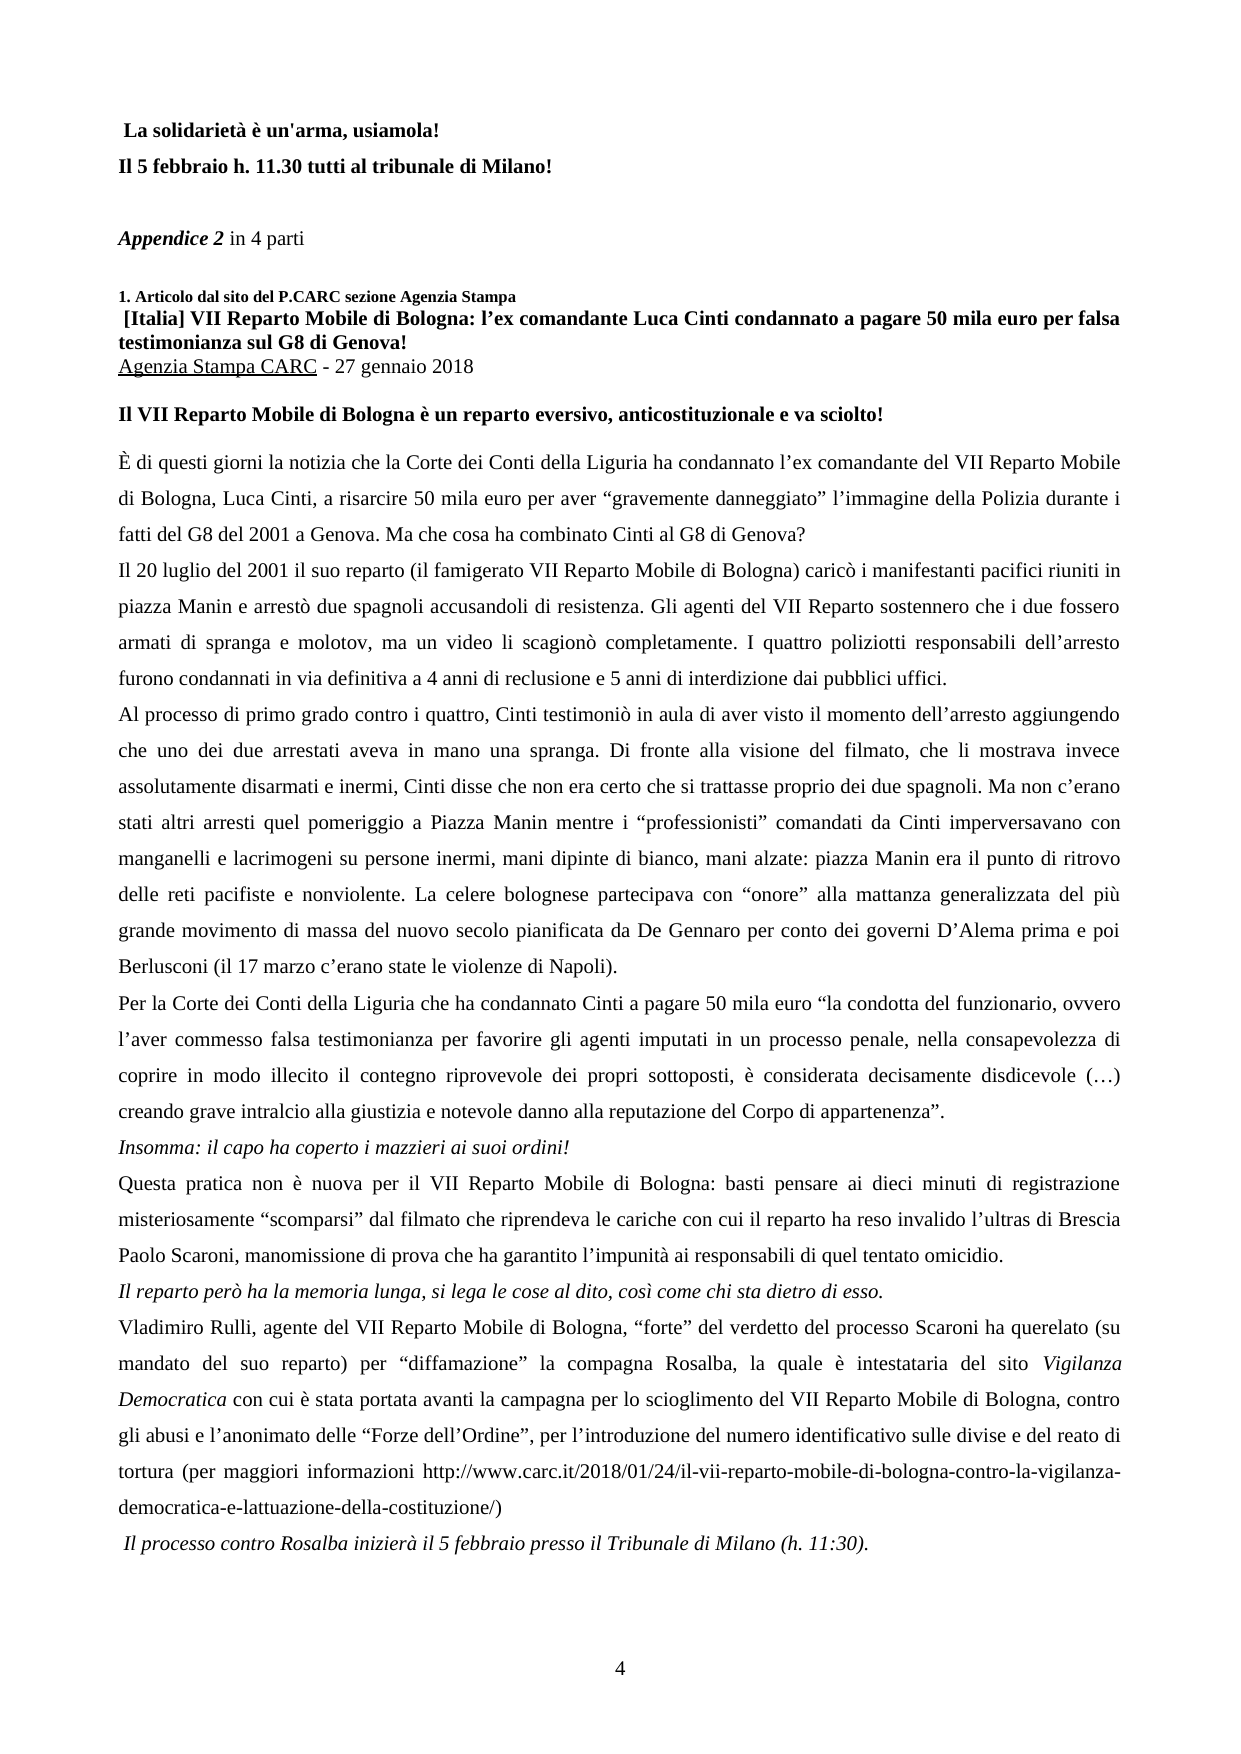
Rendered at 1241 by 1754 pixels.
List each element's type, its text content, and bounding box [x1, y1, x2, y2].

text Vladimiro Rulli, agente del VII Reparto Mobile di Bologna, “forte” del verdetto del processo Scaroni ha querelato (su mandato del suo reparto) per “diffamazione” la compagna Rosalba, la quale è intestataria del sito Vigilanza Democratica con cui è stata portata avanti la campagna per lo scioglimento del VII Reparto Mobile di Bologna, contro gli abusi e l’anonimato delle “Forze dell’Ordine”, per l’introduzione del numero identificativo sulle divise e del reato di tortura (per maggiori informazioni http://www.carc.it/2018/01/24/il-vii-reparto-mobile-di-bologna-contro-la-vigilanza-democratica-e-lattuazione-della-costituzione/) [118, 1315, 1122, 1519]
text La solidarietà è un'arma, usiamola! [118, 118, 1122, 142]
text Il 5 febbraio h. 11.30 tutti al tribunale di Milano! [118, 154, 1122, 178]
text Agenzia Stampa CARC - 27 gennaio 2018 [118, 354, 1122, 378]
text 1. Articolo dal sito del P.CARC sezione Agenzia Stampa [118, 286, 1122, 306]
text Per la Corte dei Conti della Liguria che ha condannato Cinti a pagare 50 mila euro “la condotta del funzionario, ovvero l’aver commesso falsa testimonianza per favorire gli agenti imputati in un processo penale, nella consapevolezza di coprire in modo illecito il contegno riprovevole dei propri sottoposti, è considerata decisamente disdicevole (…) creando grave intralcio alla giustizia e notevole danno alla reputazione del Corpo di appartenenza”. [118, 991, 1122, 1123]
text Il processo contro Rosalba inizierà il 5 febbraio presso il Tribunale di Milano (h. 11:30). [118, 1531, 1122, 1555]
text [Italia] VII Reparto Mobile di Bologna: l’ex comandante Luca Cinti condannato a pagare 50 mila euro per falsa testimonianza sul G8 di Genova! [118, 306, 1122, 354]
text Appendice 2 in 4 parti [118, 226, 1122, 250]
text È di questi giorni la notizia che la Corte dei Conti della Liguria ha condannato l’ex comandante del VII Reparto Mobile di Bologna, Luca Cinti, a risarcire 50 mila euro per aver “gravemente danneggiato” l’immagine della Polizia durante i fatti del G8 del 2001 a Genova. Ma che cosa ha combinato Cinti al G8 di Genova? [118, 450, 1122, 546]
text Il reparto però ha la memoria lunga, si lega le cose al dito, così come chi sta dietro di esso. [118, 1279, 1122, 1303]
text Al processo di primo grado contro i quattro, Cinti testimoniò in aula di aver visto il momento dell’arresto aggiungendo che uno dei due arrestati aveva in mano una spranga. Di fronte alla visione del filmato, che li mostrava invece assolutamente disarmati e inermi, Cinti disse che non era certo che si trattasse proprio dei due spagnoli. Ma non c’erano stati altri arresti quel pomeriggio a Piazza Manin mentre i “professionisti” comandati da Cinti imperversavano con manganelli e lacrimogeni su persone inermi, mani dipinte di bianco, mani alzate: piazza Manin era il punto di ritrovo delle reti pacifiste e nonviolente. La celere bolognese partecipava con “onore” alla mattanza generalizzata del più grande movimento di massa del nuovo secolo pianificata da De Gennaro per conto dei governi D’Alema prima e poi Berlusconi (il 17 marzo c’erano state le violenze di Napoli). [118, 702, 1122, 978]
text Questa pratica non è nuova per il VII Reparto Mobile di Bologna: basti pensare ai dieci minuti di registrazione misteriosamente “scomparsi” dal filmato che riprendeva le cariche con cui il reparto ha reso invalido l’ultras di Brescia Paolo Scaroni, manomissione di prova che ha garantito l’impunità ai responsabili di quel tentato omicidio. [118, 1171, 1122, 1267]
text Il VII Reparto Mobile di Bologna è un reparto eversivo, anticostituzionale e va sciolto! [118, 402, 1122, 426]
text Il 20 luglio del 2001 il suo reparto (il famigerato VII Reparto Mobile di Bologna) caricò i manifestanti pacifici riuniti in piazza Manin e arrestò due spagnoli accusandoli di resistenza. Gli agenti del VII Reparto sostennero che i due fossero armati di spranga e molotov, ma un video li scagionò completamente. I quattro poliziotti responsabili dell’arresto furono condannati in via definitiva a 4 anni di reclusione e 5 anni di interdizione dai pubblici uffici. [118, 558, 1122, 690]
text Insomma: il capo ha coperto i mazzieri ai suoi ordini! [118, 1135, 1122, 1159]
